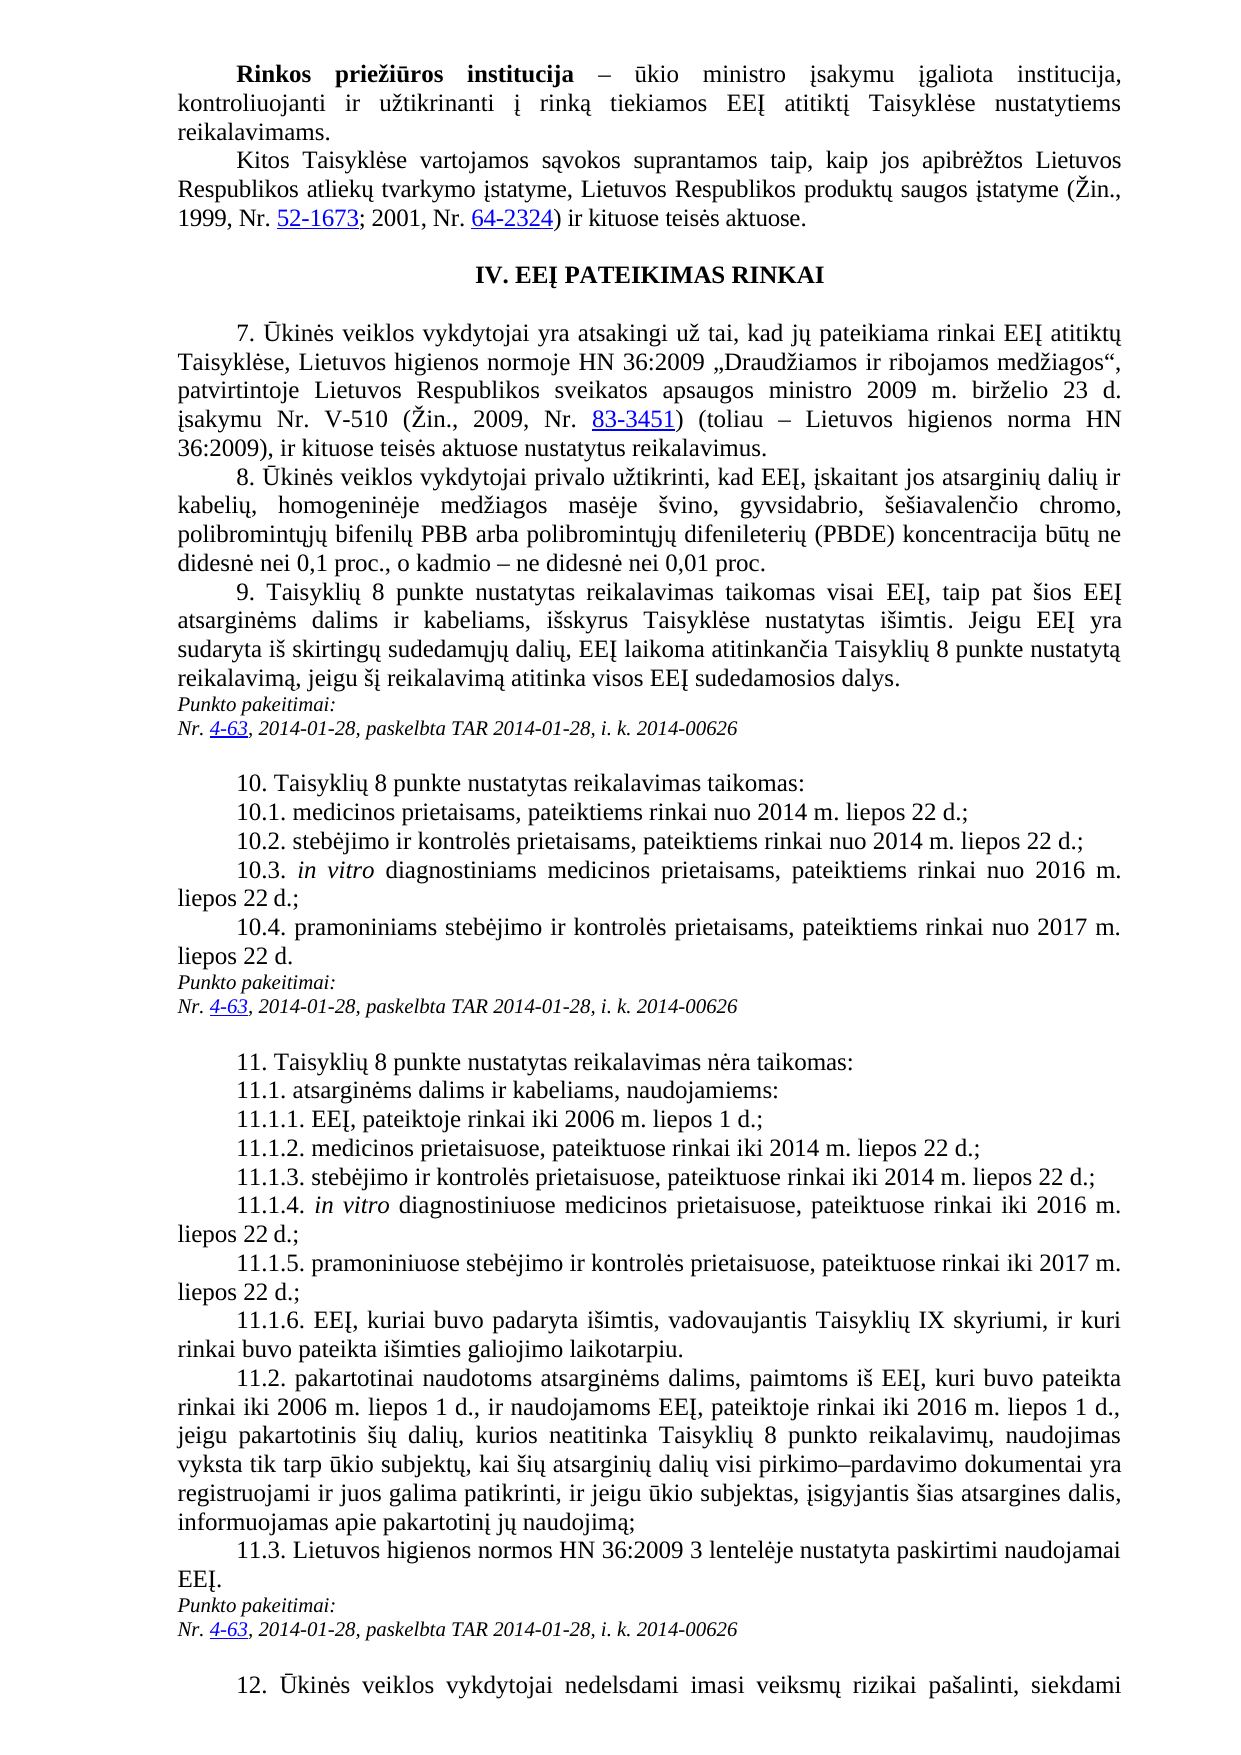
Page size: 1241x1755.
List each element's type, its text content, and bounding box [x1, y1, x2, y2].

text 9. Taisyklių 8 punkte nustatytas reikalavimas taikomas visai EEĮ, taip pat šios EEĮ atsarginėms dalims ir kabeliams, išskyrus Taisyklėse nustatytas išimtis. Jeigu EEĮ yra sudaryta iš skirtingų sudedamųjų dalių, EEĮ laikoma atitinkančia Taisyklių 8 punkte nustatytą reikalavimą, jeigu šį reikalavimą atitinka visos EEĮ sudedamosios dalys. [177, 577, 1122, 692]
text IV. EEĮ PATEIKIMAS RINKAI [177, 260, 1122, 289]
text 10.4. pramoniniams stebėjimo ir kontrolės prietaisams, pateiktiems rinkai nuo 2017 m. liepos 22 d. [177, 912, 1122, 970]
text Nr. 4-63, 2014-01-28, paskelbta TAR 2014-01-28, i. k. 2014-00626 [177, 716, 1122, 740]
text Nr. 4-63, 2014-01-28, paskelbta TAR 2014-01-28, i. k. 2014-00626 [177, 994, 1122, 1018]
text 11.1. atsarginėms dalims ir kabeliams, naudojamiems: [177, 1075, 1122, 1104]
text 10.1. medicinos prietaisams, pateiktiems rinkai nuo 2014 m. liepos 22 d.; [177, 797, 1122, 826]
text 10.3. in vitro diagnostiniams medicinos prietaisams, pateiktiems rinkai nuo 2016 m. liepos 22 d.; [177, 855, 1122, 912]
text 12. Ūkinės veiklos vykdytojai nedelsdami imasi veiksmų rizikai pašalinti, siekdami [177, 1670, 1122, 1698]
text 11.1.4. in vitro diagnostiniuose medicinos prietaisuose, pateiktuose rinkai iki 2016 m. liepos 22 d.; [177, 1190, 1122, 1248]
text 7. Ūkinės veiklos vykdytojai yra atsakingi už tai, kad jų pateikiama rinkai EEĮ atitiktų Taisyklėse, Lietuvos higienos normoje HN 36:2009 „Draudžiamos ir ribojamos medžiagos“, patvirtintoje Lietuvos Respublikos sveikatos apsaugos ministro 2009 m. birželio 23 d. įsakymu Nr. V-510 (Žin., 2009, Nr. 83-3451) (toliau – Lietuvos higienos norma HN 36:2009), ir kituose teisės aktuose nustatytus reikalavimus. [177, 318, 1122, 462]
text 10. Taisyklių 8 punkte nustatytas reikalavimas taikomas: [177, 768, 1122, 797]
text 11.2. pakartotinai naudotoms atsarginėms dalims, paimtoms iš EEĮ, kuri buvo pateikta rinkai iki 2006 m. liepos 1 d., ir naudojamoms EEĮ, pateiktoje rinkai iki 2016 m. liepos 1 d., jeigu pakartotinis šių dalių, kurios neatitinka Taisyklių 8 punkto reikalavimų, naudojimas vyksta tik tarp ūkio subjektų, kai šių atsarginių dalių visi pirkimo–pardavimo dokumentai yra registruojami ir juos galima patikrinti, ir jeigu ūkio subjektas, įsigyjantis šias atsargines dalis, informuojamas apie pakartotinį jų naudojimą; [177, 1363, 1122, 1535]
text 11. Taisyklių 8 punkte nustatytas reikalavimas nėra taikomas: [177, 1047, 1122, 1075]
text Rinkos priežiūros institucija – ūkio ministro įsakymu įgaliota institucija, kontroliuojanti ir užtikrinanti į rinką tiekiamos EEĮ atitiktį Taisyklėse nustatytiems reikalavimams. [177, 59, 1122, 145]
text Nr. 4-63, 2014-01-28, paskelbta TAR 2014-01-28, i. k. 2014-00626 [177, 1617, 1122, 1641]
text 11.1.2. medicinos prietaisuose, pateiktuose rinkai iki 2014 m. liepos 22 d.; [177, 1133, 1122, 1162]
text Punkto pakeitimai: [177, 692, 1122, 716]
text Punkto pakeitimai: [177, 970, 1122, 994]
text 10.2. stebėjimo ir kontrolės prietaisams, pateiktiems rinkai nuo 2014 m. liepos 22 d.; [177, 826, 1122, 855]
text 11.1.6. EEĮ, kuriai buvo padaryta išimtis, vadovaujantis Taisyklių IX skyriumi, ir kuri rinkai buvo pateikta išimties galiojimo laikotarpiu. [177, 1305, 1122, 1363]
text 11.3. Lietuvos higienos normos HN 36:2009 3 lentelėje nustatyta paskirtimi naudojamai EEĮ. [177, 1535, 1122, 1593]
text 11.1.5. pramoniniuose stebėjimo ir kontrolės prietaisuose, pateiktuose rinkai iki 2017 m. liepos 22 d.; [177, 1248, 1122, 1305]
text 11.1.3. stebėjimo ir kontrolės prietaisuose, pateiktuose rinkai iki 2014 m. liepos 22 d.; [177, 1162, 1122, 1190]
text Punkto pakeitimai: [177, 1593, 1122, 1617]
text 8. Ūkinės veiklos vykdytojai privalo užtikrinti, kad EEĮ, įskaitant jos atsarginių dalių ir kabelių, homogeninėje medžiagos masėje švino, gyvsidabrio, šešiavalenčio chromo, polibromintųjų bifenilų PBB arba polibromintųjų difenileterių (PBDE) koncentracija būtų ne didesnė nei 0,1 proc., o kadmio – ne didesnė nei 0,01 proc. [177, 462, 1122, 577]
text 11.1.1. EEĮ, pateiktoje rinkai iki 2006 m. liepos 1 d.; [177, 1104, 1122, 1133]
text Kitos Taisyklėse vartojamos sąvokos suprantamos taip, kaip jos apibrėžtos Lietuvos Respublikos atliekų tvarkymo įstatyme, Lietuvos Respublikos produktų saugos įstatyme (Žin., 1999, Nr. 52-1673; 2001, Nr. 64-2324) ir kituose teisės aktuose. [177, 145, 1122, 232]
